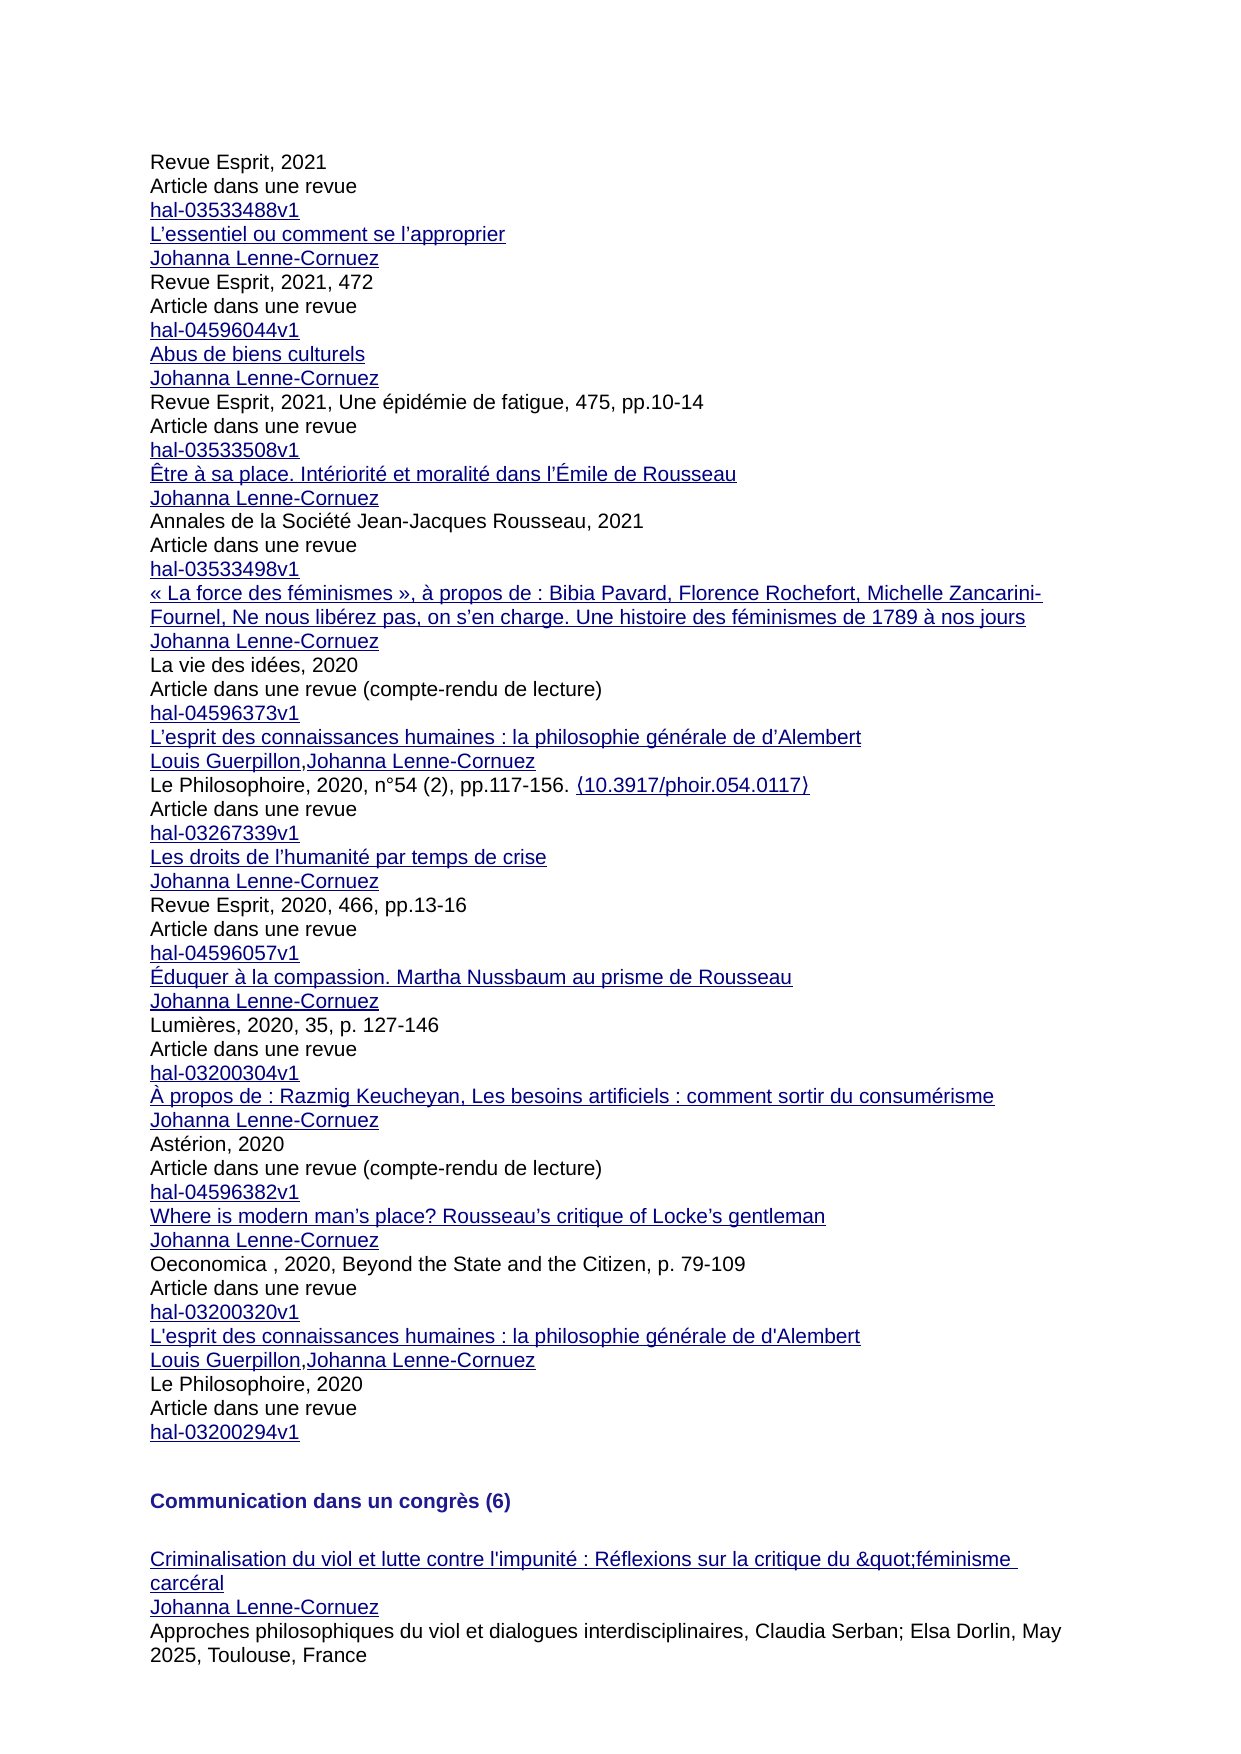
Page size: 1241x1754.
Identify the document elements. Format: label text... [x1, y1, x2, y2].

table_cell Éduquer à la compassion. Martha Nussbaum au prisme de Rousseau Johanna Lenne-Cornuez Lumières, 2020, 35, p. 127-146 Article dans une revue hal-03200304v1 [150, 965, 1090, 1084]
table_cell À propos de : Razmig Keucheyan, Les besoins artificiels : comment sortir du consumérisme Johanna Lenne-Cornuez Astérion, 2020 Article dans une revue (compte-rendu de lecture) hal-04596382v1 [150, 1084, 1090, 1204]
table_cell Abus de biens culturels Johanna Lenne-Cornuez Revue Esprit, 2021, Une épidémie de fatigue, 475, pp.10-14 Article dans une revue hal-03533508v1 [150, 342, 1090, 461]
table_cell Revue Esprit, 2021 Article dans une revue hal-03533488v1 [150, 150, 1090, 222]
subtitle Communication dans un congrès (6) [150, 1488, 1090, 1512]
table_cell Les droits de l’humanité par temps de crise Johanna Lenne-Cornuez Revue Esprit, 2020, 466, pp.13-16 Article dans une revue hal-04596057v1 [150, 845, 1090, 964]
table_header Criminalisation du viol et lutte contre l'impunité : Réflexions sur la critique du &quot;féminisme carcéral Johanna Lenne-Cornuez Approches philosophiques du viol et dialogues interdisciplinaires, Claudia Serban; Elsa Dorlin, May 2025, Toulouse, France [150, 1547, 1090, 1667]
table_cell « La force des féminismes », à propos de : Bibia Pavard, Florence Rochefort, Michelle Zancarini-Fournel, Ne nous libérez pas, on s’en charge. Une histoire des féminismes de 1789 à nos jours Johanna Lenne-Cornuez La vie des idées, 2020 Article dans une revue (compte-rendu de lecture) hal-04596373v1 [150, 581, 1090, 725]
table_cell L’esprit des connaissances humaines : la philosophie générale de d’Alembert Louis Guerpillon,Johanna Lenne-Cornuez Le Philosophoire, 2020, n°54 (2), pp.117-156. ⟨10.3917/phoir.054.0117⟩ Article dans une revue hal-03267339v1 [150, 725, 1090, 845]
table_cell Être à sa place. Intériorité et moralité dans l’Émile de Rousseau Johanna Lenne-Cornuez Annales de la Société Jean-Jacques Rousseau, 2021 Article dans une revue hal-03533498v1 [150, 461, 1090, 581]
table_cell L'esprit des connaissances humaines : la philosophie générale de d'Alembert Louis Guerpillon,Johanna Lenne-Cornuez Le Philosophoire, 2020 Article dans une revue hal-03200294v1 [150, 1324, 1090, 1444]
table_cell Where is modern man’s place? Rousseau’s critique of Locke’s gentleman Johanna Lenne-Cornuez Oeconomica , 2020, Beyond the State and the Citizen, p. 79-109 Article dans une revue hal-03200320v1 [150, 1204, 1090, 1324]
table_cell L’essentiel ou comment se l’approprier Johanna Lenne-Cornuez Revue Esprit, 2021, 472 Article dans une revue hal-04596044v1 [150, 222, 1090, 342]
